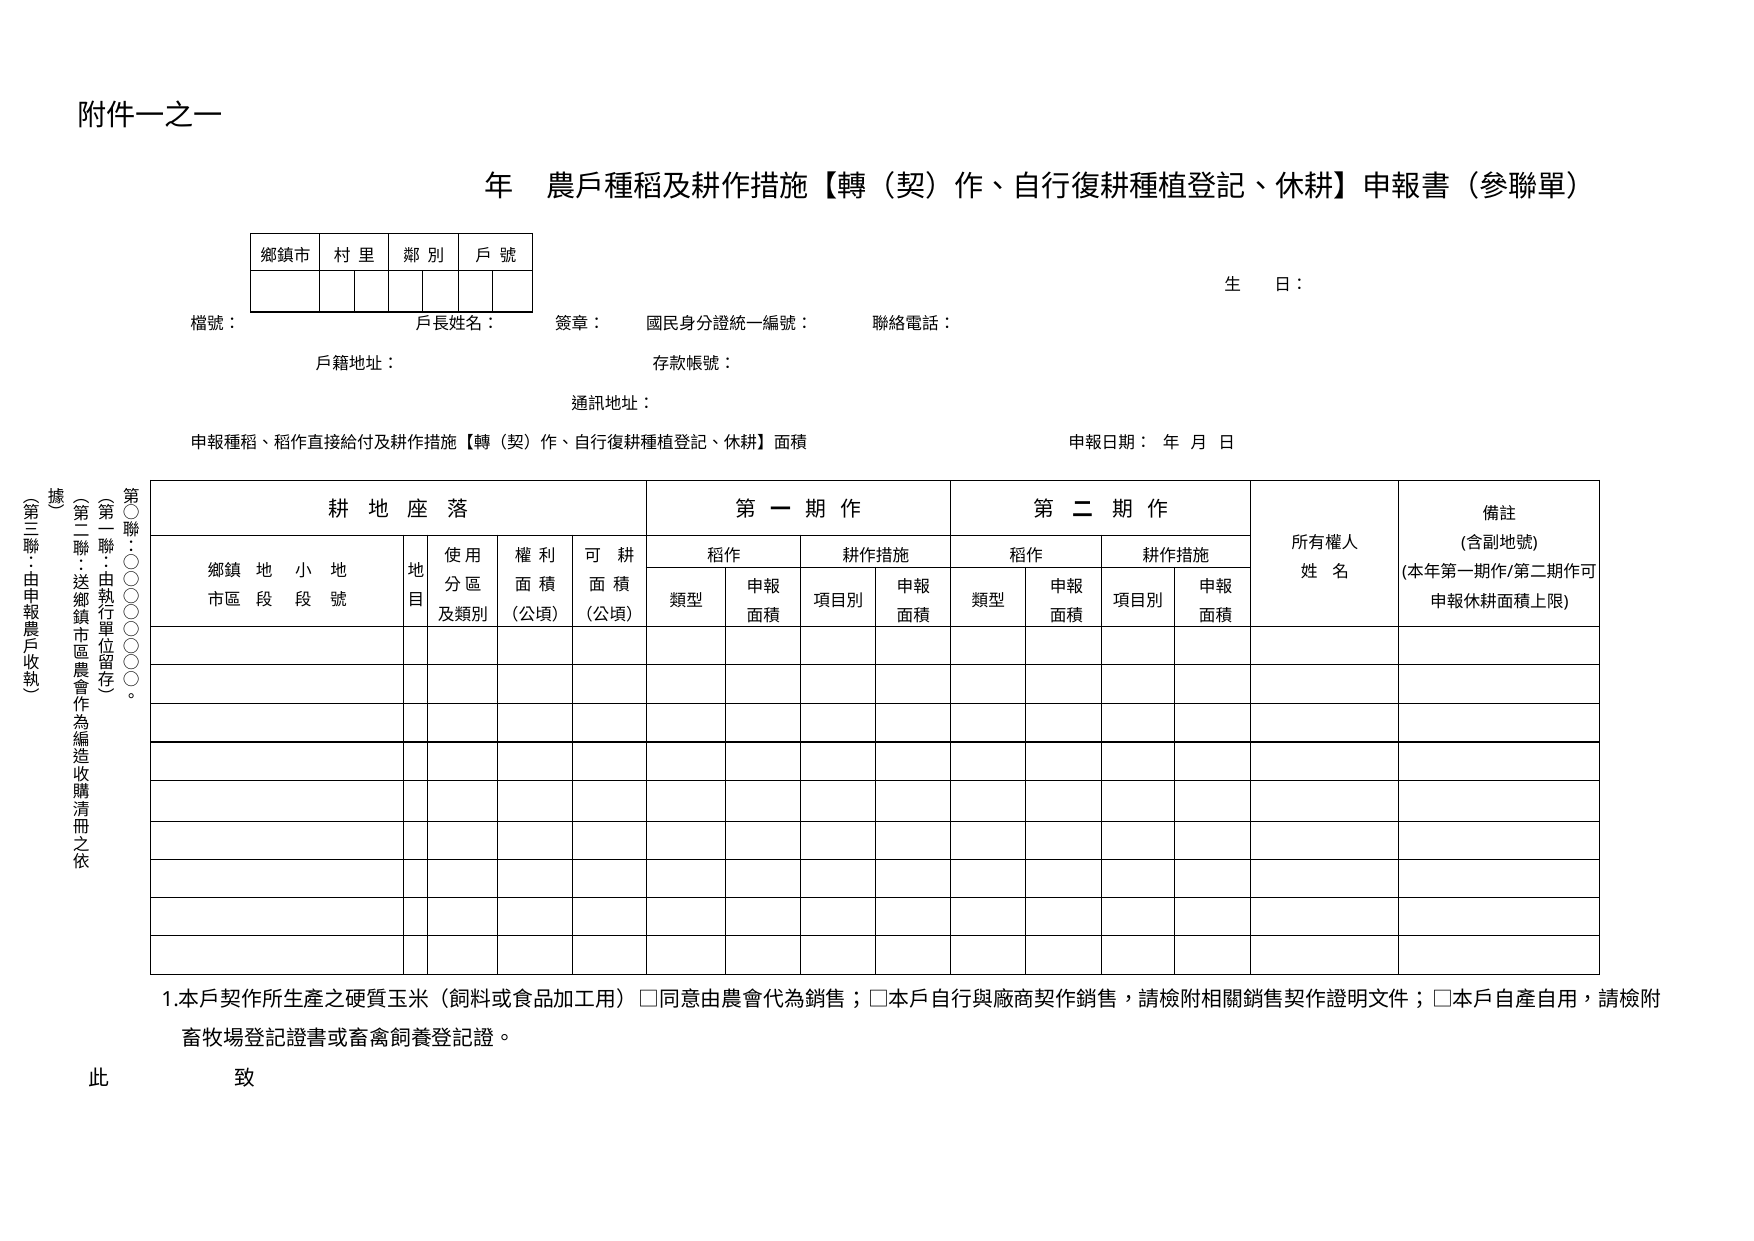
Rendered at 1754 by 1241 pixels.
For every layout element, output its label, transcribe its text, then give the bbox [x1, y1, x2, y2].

table_cell [151, 627, 403, 664]
table_cell [498, 822, 572, 859]
table_cell [404, 627, 427, 664]
table_cell [647, 743, 725, 780]
table_cell [404, 898, 427, 935]
table_cell 稻作 [951, 536, 1101, 567]
text 生 日： [533, 263, 1665, 303]
table_cell 申報 面積 [876, 568, 950, 626]
table_cell [1175, 936, 1250, 974]
table_cell [801, 936, 875, 974]
table_header 備註 (含副地號) (本年第一期作/第二期作可申報休耕面積上限) [1399, 481, 1599, 626]
text 1.本戶契作所生產之硬質玉米（飼料或食品加工用）□同意由農會代為銷售；□本戶自行與廠商契作銷售，請檢附相關銷售契作證明文件；□本戶自產自用，請檢附畜牧場登記證書或畜禽飼養登記證。 [161, 977, 1662, 1057]
table_cell 耕作措施 [1102, 536, 1250, 567]
table_cell [573, 822, 646, 859]
table_cell [428, 860, 497, 897]
table_cell [1251, 860, 1398, 897]
table_cell [498, 743, 572, 780]
table_cell [404, 781, 427, 821]
table_cell [404, 704, 427, 741]
table_cell [428, 822, 497, 859]
table_cell [251, 271, 319, 311]
table_cell [1102, 898, 1174, 935]
text （第三聯：由申報農戶收執） [19, 487, 44, 870]
table_cell 鄉鎮 地 小 地 市區 段 段 號 [151, 536, 403, 626]
table_cell [1251, 781, 1398, 821]
table_cell [951, 822, 1025, 859]
table_cell [876, 781, 950, 821]
table_cell [1399, 781, 1599, 821]
table_cell [428, 781, 497, 821]
table_cell [151, 743, 403, 780]
table_cell [876, 898, 950, 935]
table_cell [1102, 936, 1174, 974]
table_cell [1251, 665, 1398, 703]
table_cell [801, 822, 875, 859]
table_cell [647, 665, 725, 703]
table_cell 項目別 [801, 568, 875, 626]
table_cell [1026, 743, 1101, 780]
table_cell [573, 898, 646, 935]
text 戶籍地址： 存款帳號： [59, 342, 1665, 382]
table_cell [498, 627, 572, 664]
table_cell [801, 743, 875, 780]
table_cell [1102, 781, 1174, 821]
table_cell [404, 860, 427, 897]
table_cell [151, 898, 403, 935]
table_cell [726, 781, 800, 821]
text （第二聯：送鄉鎮市區農會作為編造收購清冊之依據） [44, 487, 94, 870]
table_cell [726, 743, 800, 780]
table_cell [1102, 665, 1174, 703]
table_cell [951, 936, 1025, 974]
table_cell [1026, 860, 1101, 897]
table_cell [726, 936, 800, 974]
table_cell [647, 704, 725, 741]
table_cell [1399, 743, 1599, 780]
table_cell [1102, 822, 1174, 859]
table_cell [1251, 743, 1398, 780]
table_cell [459, 271, 492, 311]
table_cell [573, 936, 646, 974]
table_cell [1399, 822, 1599, 859]
table_cell 申報 面積 [1175, 568, 1250, 626]
table_cell 稻作 [647, 536, 800, 567]
table_cell [876, 822, 950, 859]
table_cell [1251, 936, 1398, 974]
table_cell 類型 [647, 568, 725, 626]
table_cell [498, 781, 572, 821]
table_cell [1026, 627, 1101, 664]
table_cell [428, 704, 497, 741]
table_cell 地目 [404, 536, 427, 626]
table_cell [1026, 781, 1101, 821]
table_cell [320, 271, 354, 311]
table_cell [726, 665, 800, 703]
table_cell [1175, 704, 1250, 741]
table_cell [726, 860, 800, 897]
text 第○聯：○○○○○○○○。 [119, 487, 144, 870]
table_cell [1399, 898, 1599, 935]
table_cell [573, 781, 646, 821]
table_cell [876, 936, 950, 974]
table_cell 類型 [951, 568, 1025, 626]
text 申報種稻、稻作直接給付及耕作措施【轉（契）作、自行復耕種植登記、休耕】面積 申報日期： 年 月 日 [59, 422, 1723, 461]
table_cell [1251, 627, 1398, 664]
table_cell [647, 781, 725, 821]
table_cell [801, 898, 875, 935]
table_cell [428, 627, 497, 664]
table_cell [726, 627, 800, 664]
table_cell [498, 936, 572, 974]
table_cell [1175, 781, 1250, 821]
table_cell [726, 898, 800, 935]
table_cell [404, 822, 427, 859]
text 附件一之一 [77, 92, 277, 134]
table_cell 項目別 [1102, 568, 1174, 626]
table_cell [1399, 627, 1599, 664]
table_header 鄉鎮市 [251, 234, 319, 270]
table_cell [1026, 704, 1101, 741]
table_cell [876, 704, 950, 741]
table_cell [951, 704, 1025, 741]
table_cell [573, 860, 646, 897]
table_cell [801, 704, 875, 741]
text 檔號： 戶長姓名： 簽章： 國民身分證統一編號： 聯絡電話： [59, 303, 1665, 342]
text 通訊地址： [228, 382, 1707, 422]
table_cell [951, 860, 1025, 897]
table_cell [951, 743, 1025, 780]
table_cell [151, 936, 403, 974]
table_cell [876, 860, 950, 897]
table_cell [428, 743, 497, 780]
table_cell [647, 860, 725, 897]
table_cell [1399, 860, 1599, 897]
table_header 戶 號 [459, 234, 532, 270]
table_cell [389, 271, 422, 311]
text 年 農戶種稻及耕作措施【轉（契）作、自行復耕種植登記、休耕】申報書（參聯單） [59, 144, 1665, 223]
table_cell [1175, 860, 1250, 897]
table_cell [951, 665, 1025, 703]
table_cell [1026, 665, 1101, 703]
table_cell [498, 665, 572, 703]
table_cell [493, 271, 532, 311]
table_cell [498, 898, 572, 935]
table_cell [1175, 627, 1250, 664]
table_header 鄰 別 [389, 234, 458, 270]
table_cell 使 用 分 區 及類別 [428, 536, 497, 626]
table_cell [1175, 665, 1250, 703]
table_cell 申報 面積 [1026, 568, 1101, 626]
table_cell [876, 665, 950, 703]
table_cell [428, 898, 497, 935]
table_cell [726, 704, 800, 741]
table_cell [428, 665, 497, 703]
table_cell [1102, 704, 1174, 741]
table_cell [1175, 743, 1250, 780]
table_cell [573, 743, 646, 780]
table_cell [1399, 704, 1599, 741]
table_header 所有權人 姓 名 [1251, 481, 1398, 626]
table_cell [573, 627, 646, 664]
table_cell [573, 665, 646, 703]
table_cell [876, 627, 950, 664]
table_cell [1026, 936, 1101, 974]
table_cell [876, 743, 950, 780]
table_cell [1175, 898, 1250, 935]
table_cell [423, 271, 458, 311]
table_cell [498, 860, 572, 897]
table_cell [951, 898, 1025, 935]
text 此 致 [88, 1057, 1662, 1096]
table_header 耕 地 座 落 [151, 481, 646, 534]
table_cell [801, 665, 875, 703]
table_cell [151, 781, 403, 821]
table_cell [1102, 860, 1174, 897]
table_cell [404, 743, 427, 780]
table_cell [1251, 704, 1398, 741]
table_cell 申報 面積 [726, 568, 800, 626]
table_cell [151, 704, 403, 741]
table_cell [647, 822, 725, 859]
table_cell 可 耕 面 積 （公頃） [573, 536, 646, 626]
table_cell [355, 271, 388, 311]
text [59, 263, 250, 303]
table_cell [647, 627, 725, 664]
table_cell [498, 704, 572, 741]
table_cell [1251, 898, 1398, 935]
table_cell [151, 860, 403, 897]
table_cell [404, 665, 427, 703]
table_cell [1102, 627, 1174, 664]
table_cell [647, 898, 725, 935]
table_cell [1399, 936, 1599, 974]
text （第一聯：由執行單位留存） [94, 487, 119, 870]
table_cell [151, 665, 403, 703]
table_header 第 二 期 作 [951, 481, 1250, 534]
table_cell [951, 781, 1025, 821]
table_header 村 里 [320, 234, 388, 270]
table_cell [951, 627, 1025, 664]
table_cell [801, 860, 875, 897]
table_cell [404, 936, 427, 974]
table_cell [428, 936, 497, 974]
table_header 第 一 期 作 [647, 481, 950, 534]
table_cell [1399, 665, 1599, 703]
table_cell [1102, 743, 1174, 780]
table_cell [1251, 822, 1398, 859]
table_cell 權 利 面 積 （公頃） [498, 536, 572, 626]
table_cell [573, 704, 646, 741]
table_cell [1026, 822, 1101, 859]
table_cell [801, 627, 875, 664]
table_cell [647, 936, 725, 974]
table_cell [1026, 898, 1101, 935]
table_cell [726, 822, 800, 859]
table_cell [151, 822, 403, 859]
table_cell [801, 781, 875, 821]
table_cell 耕作措施 [801, 536, 950, 567]
table_cell [1175, 822, 1250, 859]
